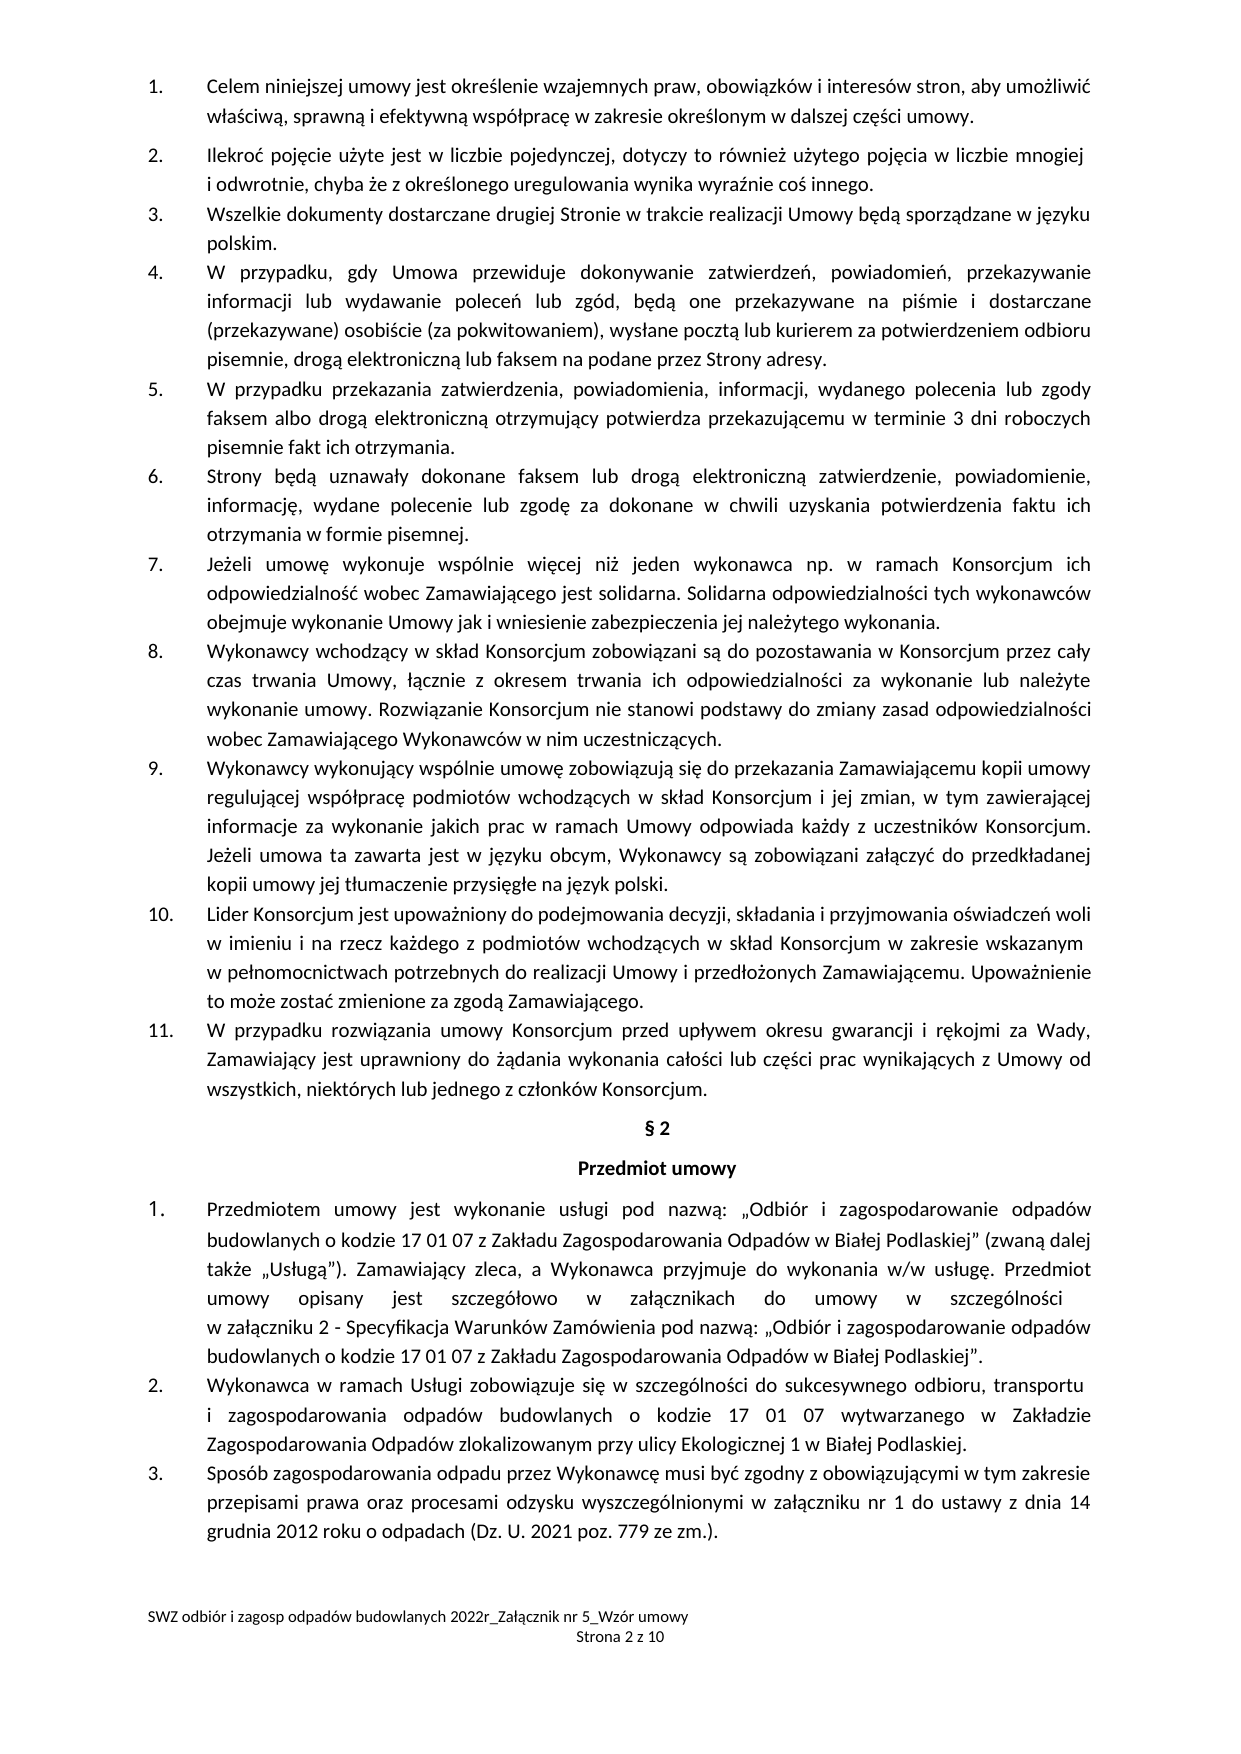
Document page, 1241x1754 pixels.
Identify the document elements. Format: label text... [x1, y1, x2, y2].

list Ilekroć pojęcie użyte jest w liczbie pojedynczej, dotyczy to również użytego pojęcia w liczbie mnogiej i odwrotnie, chyba że z określonego uregulowania wynika wyraźnie coś innego. [148, 142, 1093, 197]
list Strony będą uznawały dokonane faksem lub drogą elektroniczną zatwierdzenie, powiadomienie, informację, wydane polecenie lub zgodę za dokonane w chwili uzyskania potwierdzenia faktu ich otrzymania w formie pisemnej. [148, 463, 1093, 547]
list W przypadku rozwiązania umowy Konsorcjum przed upływem okresu gwarancji i rękojmi za Wady, Zamawiający jest uprawniony do żądania wykonania całości lub części prac wynikających z Umowy od wszystkich, niektórych lub jednego z członków Konsorcjum. [148, 1017, 1093, 1101]
list Przedmiotem umowy jest wykonanie usługi pod nazwą: „Odbiór i zagospodarowanie odpadów budowlanych o kodzie 17 01 07 z Zakładu Zagospodarowania Odpadów w Białej Podlaskiej” (zwaną dalej także „Usługą”). Zamawiający zleca, a Wykonawca przyjmuje do wykonania w/w usługę. Przedmiot umowy opisany jest szczegółowo w załącznikach do umowy w szczególności w załączniku 2 - Specyfikacja Warunków Zamówienia pod nazwą: „Odbiór i zagospodarowanie odpadów budowlanych o kodzie 17 01 07 z Zakładu Zagospodarowania Odpadów w Białej Podlaskiej”. [148, 1194, 1093, 1369]
list W przypadku przekazania zatwierdzenia, powiadomienia, informacji, wydanego polecenia lub zgody faksem albo drogą elektroniczną otrzymujący potwierdza przekazującemu w terminie 3 dni roboczych pisemnie fakt ich otrzymania. [148, 376, 1093, 459]
list Wszelkie dokumenty dostarczane drugiej Stronie w trakcie realizacji Umowy będą sporządzane w języku polskim. [148, 201, 1093, 255]
list Celem niniejszej umowy jest określenie wzajemnych praw, obowiązków i interesów stron, aby umożliwić właściwą, sprawną i efektywną współpracę w zakresie określonym w dalszej części umowy. [148, 74, 1093, 128]
list Wykonawcy wchodzący w skład Konsorcjum zobowiązani są do pozostawania w Konsorcjum przez cały czas trwania Umowy, łącznie z okresem trwania ich odpowiedzialności za wykonanie lub należyte wykonanie umowy. Rozwiązanie Konsorcjum nie stanowi podstawy do zmiany zasad odpowiedzialności wobec Zamawiającego Wykonawców w nim uczestniczących. [148, 638, 1093, 751]
list Lider Konsorcjum jest upoważniony do podejmowania decyzji, składania i przyjmowania oświadczeń woli w imieniu i na rzecz każdego z podmiotów wchodzących w skład Konsorcjum w zakresie wskazanym w pełnomocnictwach potrzebnych do realizacji Umowy i przedłożonych Zamawiającemu. Upoważnienie to może zostać zmienione za zgodą Zamawiającego. [148, 901, 1093, 1014]
list Jeżeli umowę wykonuje wspólnie więcej niż jeden wykonawca np. w ramach Konsorcjum ich odpowiedzialność wobec Zamawiającego jest solidarna. Solidarna odpowiedzialności tych wykonawców obejmuje wykonanie Umowy jak i wniesienie zabezpieczenia jej należytego wykonania. [148, 551, 1093, 634]
list W przypadku, gdy Umowa przewiduje dokonywanie zatwierdzeń, powiadomień, przekazywanie informacji lub wydawanie poleceń lub zgód, będą one przekazywane na piśmie i dostarczane (przekazywane) osobiście (za pokwitowaniem), wysłane pocztą lub kurierem za potwierdzeniem odbioru pisemnie, drogą elektroniczną lub faksem na podane przez Strony adresy. [148, 259, 1093, 372]
text § 2 [133, 1115, 1181, 1141]
list Sposób zagospodarowania odpadu przez Wykonawcę musi być zgodny z obowiązującymi w tym zakresie przepisami prawa oraz procesami odzysku wyszczególnionymi w załączniku nr 1 do ustawy z dnia 14 grudnia 2012 roku o odpadach (Dz. U. 2021 poz. 779 ze zm.). [148, 1460, 1093, 1544]
list Wykonawcy wykonujący wspólnie umowę zobowiązują się do przekazania Zamawiającemu kopii umowy regulującej współpracę podmiotów wchodzących w skład Konsorcjum i jej zmian, w tym zawierającej informacje za wykonanie jakich prac w ramach Umowy odpowiada każdy z uczestników Konsorcjum. Jeżeli umowa ta zawarta jest w języku obcym, Wykonawcy są zobowiązani załączyć do przedkładanej kopii umowy jej tłumaczenie przysięgłe na język polski. [148, 755, 1093, 897]
text Przedmiot umowy [133, 1155, 1181, 1180]
list Wykonawca w ramach Usługi zobowiązuje się w szczególności do sukcesywnego odbioru, transportu i zagospodarowania odpadów budowlanych o kodzie 17 01 07 wytwarzanego w Zakładzie Zagospodarowania Odpadów zlokalizowanym przy ulicy Ekologicznej 1 w Białej Podlaskiej. [148, 1373, 1093, 1456]
